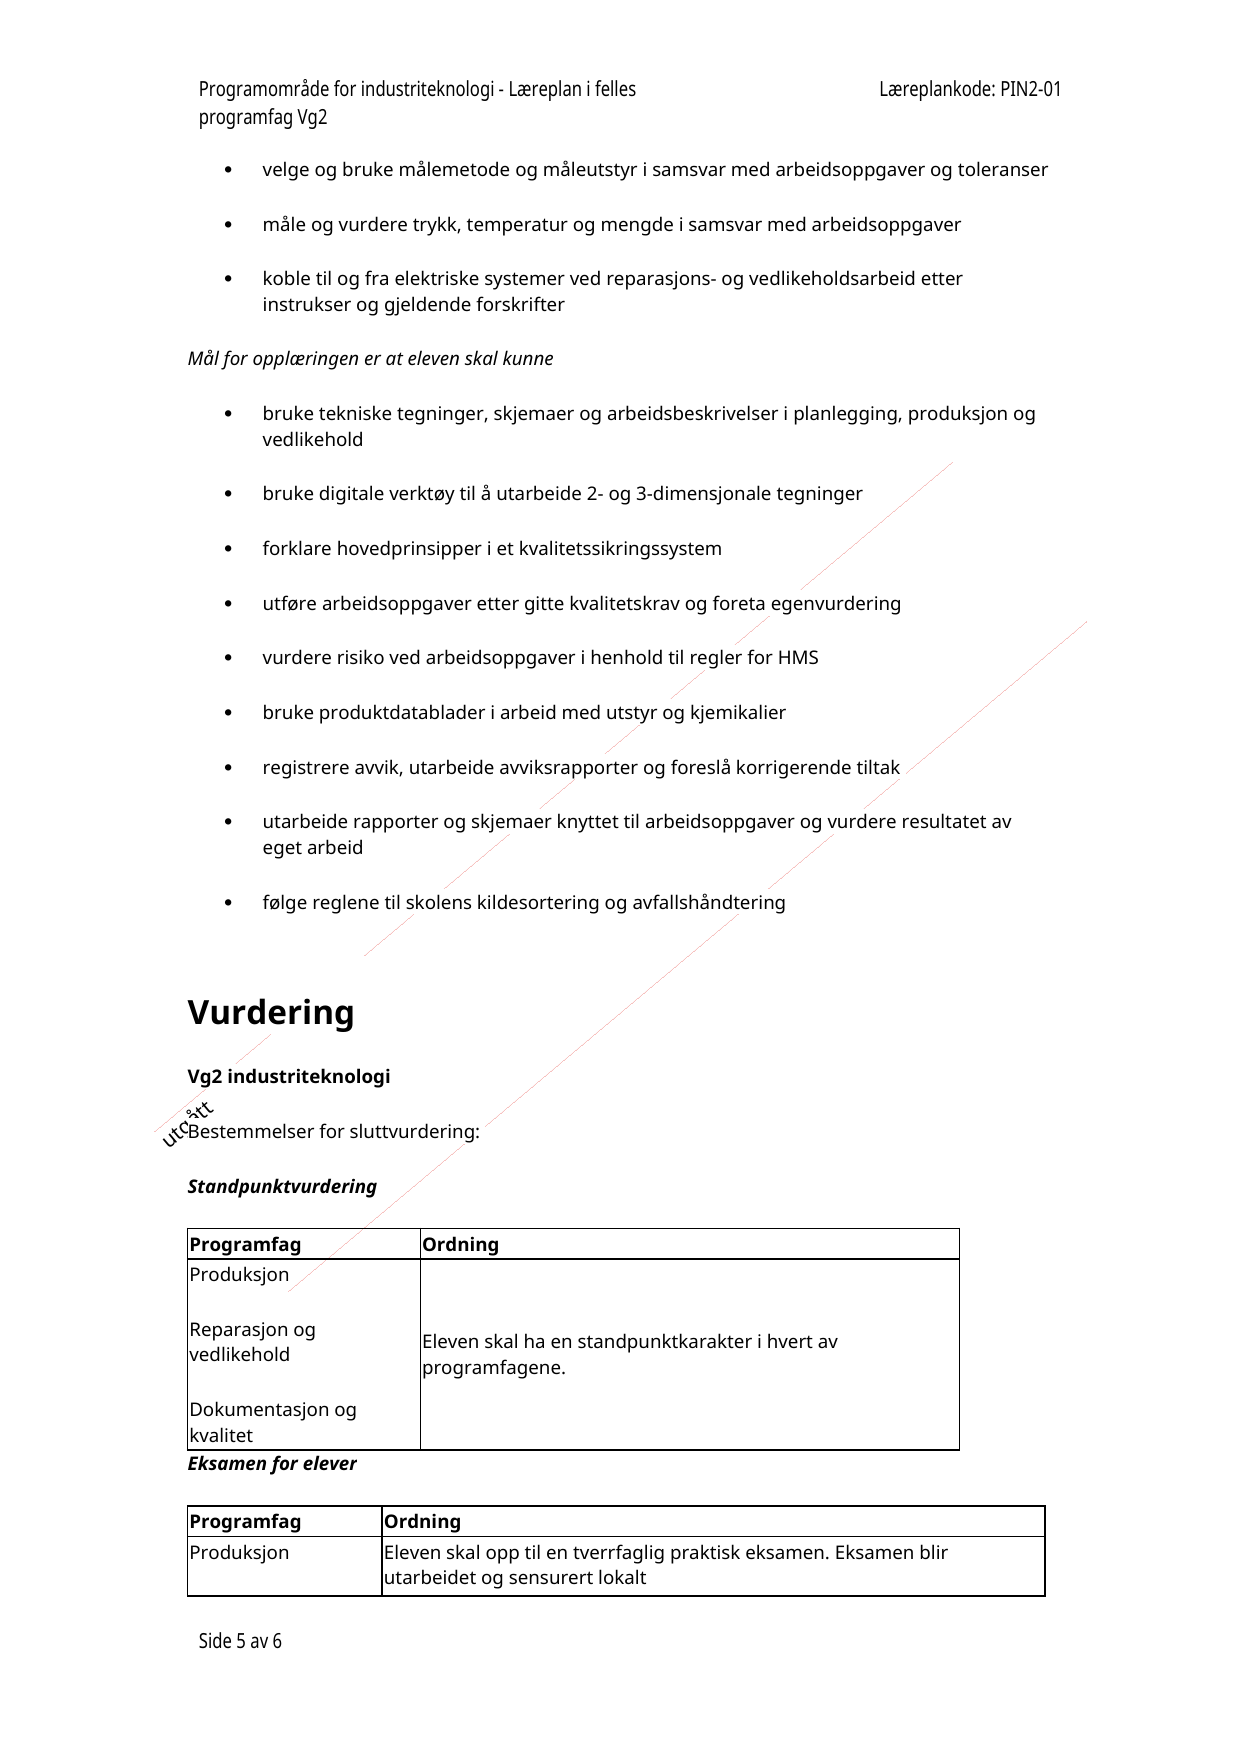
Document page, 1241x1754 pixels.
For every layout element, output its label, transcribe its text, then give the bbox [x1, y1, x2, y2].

list bruke digitale verktøy til å utarbeide 2- og 3-dimensjonale tegninger [902, 481, 1053, 506]
list utarbeide rapporter og skjemaer knyttet til arbeidsoppgaver og vurdere resultatet av eget arbeid [804, 809, 1053, 860]
text Standpunktvurdering [401, 1173, 1053, 1198]
list bruke digitale verktøy til å utarbeide 2- og 3-dimensjonale tegninger [868, 481, 928, 506]
text Vg2 industriteknologi [531, 1064, 1053, 1089]
text Mål for opplæringen er at eleven skal kunne [561, 346, 1053, 371]
list utarbeide rapporter og skjemaer knyttet til arbeidsoppgaver og vurdere resultatet av eget arbeid [480, 834, 832, 860]
list måle og vurdere trykk, temperatur og mengde i samsvar med arbeidsoppgaver [967, 211, 1053, 236]
list følge reglene til skolens kildesortering og avfallshåndtering [791, 889, 1053, 914]
list bruke produktdatablader i arbeid med utstyr og kjemikalier [791, 699, 993, 725]
text Bestemmelser for sluttvurdering: [485, 1118, 1053, 1144]
text Vg2 industriteknologi [396, 1064, 558, 1089]
list vurdere risiko ved arbeidsoppgaver i henhold til regler for HMS [824, 645, 1053, 670]
text Eksamen for elever [362, 1451, 1053, 1476]
list bruke tekniske tegninger, skjemaer og arbeidsbeskrivelser i planlegging, produksjon og vedlikehold [368, 400, 1053, 451]
table_cell Eleven skal ha en standpunktkarakter i hvert av programfagene. [421, 1260, 959, 1449]
table_cell Produksjon Reparasjon og vedlikehold Dokumentasjon og kvalitet [188, 1537, 381, 1595]
list forklare hovedprinsipper i et kvalitetssikringssystem [727, 535, 864, 561]
subtitle Vurdering [597, 944, 1053, 1034]
list koble til og fra elektriske systemer ved reparasjons- og vedlikeholdsarbeid etter instrukser og gjeldende forskrifter [570, 266, 1053, 317]
list utføre arbeidsoppgaver etter gitte kvalitetskrav og foreta egenvurdering [907, 590, 1053, 616]
text Standpunktvurdering [382, 1173, 428, 1198]
list forklare hovedprinsipper i et kvalitetssikringssystem [836, 535, 1053, 561]
list utarbeide rapporter og skjemaer knyttet til arbeidsoppgaver og vurdere resultatet av eget arbeid [368, 834, 508, 860]
list utarbeide rapporter og skjemaer knyttet til arbeidsoppgaver og vurdere resultatet av eget arbeid [225, 809, 263, 860]
list bruke produktdatablader i arbeid med utstyr og kjemikalier [965, 699, 1053, 725]
list registrere avvik, utarbeide avviksrapporter og foreslå korrigerende tiltak [906, 754, 1053, 779]
subtitle Vurdering [364, 944, 701, 1034]
table_cell Eleven skal opp til en tverrfaglig praktisk eksamen. Eksamen blir utarbeidet og sensurert lokalt [383, 1537, 1044, 1595]
